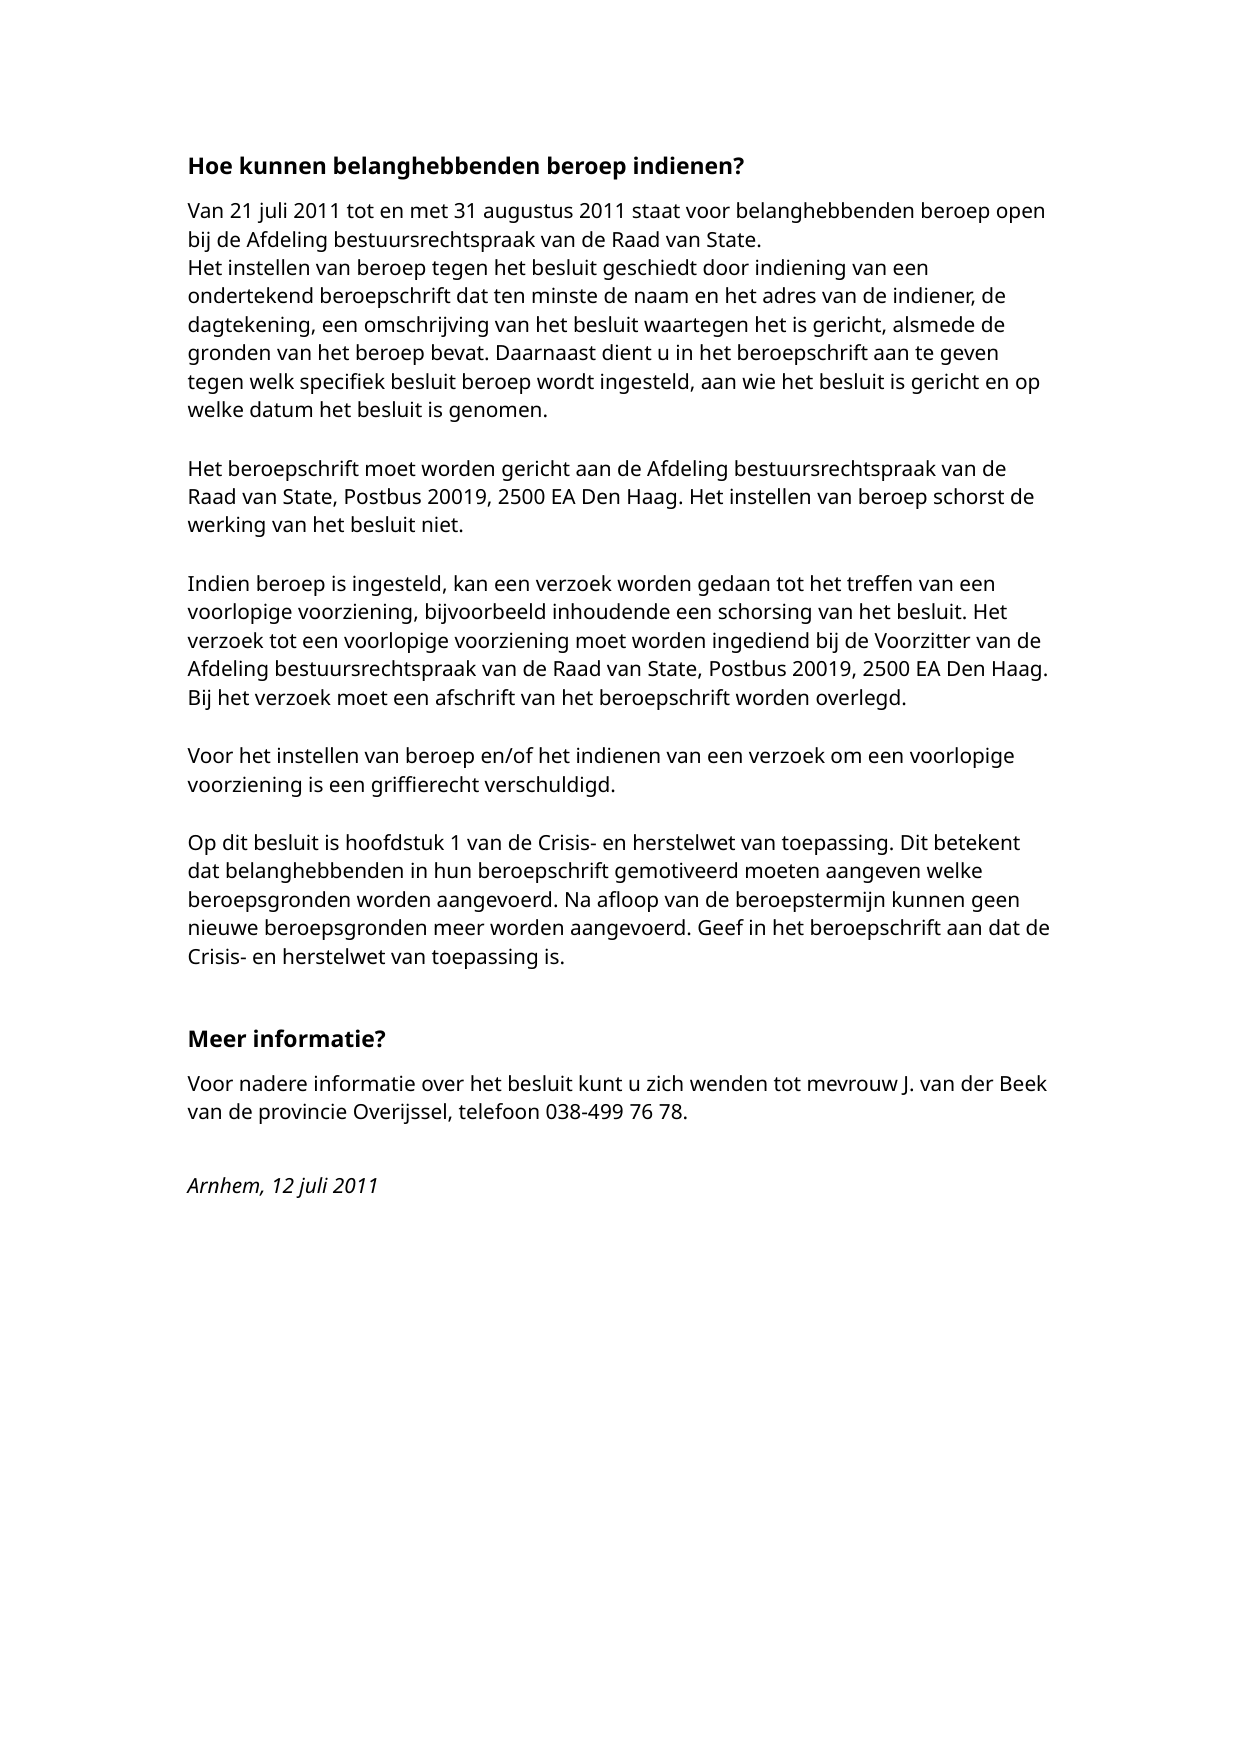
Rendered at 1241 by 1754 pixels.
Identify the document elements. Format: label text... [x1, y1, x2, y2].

text Indien beroep is ingesteld, kan een verzoek worden gedaan tot het treffen van een voorlopige voorziening, bijvoorbeeld inhoudende een schorsing van het besluit. Het verzoek tot een voorlopige voorziening moet worden ingediend bij de Voorzitter van de Afdeling bestuursrechtspraak van de Raad van State, Postbus 20019, 2500 EA Den Haag. Bij het verzoek moet een afschrift van het beroepschrift worden overlegd. [187, 569, 1053, 711]
text Het instellen van beroep tegen het besluit geschiedt door indiening van een ondertekend beroepschrift dat ten minste de naam en het adres van de indiener, de dagtekening, een omschrijving van het besluit waartegen het is gericht, alsmede de gronden van het beroep bevat. Daarnaast dient u in het beroepschrift aan te geven tegen welk specifiek besluit beroep wordt ingesteld, aan wie het besluit is gericht en op welke datum het besluit is genomen. [187, 253, 1053, 424]
subtitle Meer informatie? [187, 1023, 1053, 1054]
subtitle Hoe kunnen belanghebbenden beroep indienen? [187, 150, 1053, 181]
text Op dit besluit is hoofdstuk 1 van de Crisis- en herstelwet van toepassing. Dit betekent dat belanghebbenden in hun beroepschrift gemotiveerd moeten aangeven welke beroepsgronden worden aangevoerd. Na afloop van de beroepstermijn kunnen geen nieuwe beroepsgronden meer worden aangevoerd. Geef in het beroepschrift aan dat de Crisis- en herstelwet van toepassing is. [187, 828, 1053, 970]
text Arnhem, 12 juli 2011 [187, 1171, 1053, 1199]
text Het beroepschrift moet worden gericht aan de Afdeling bestuursrechtspraak van de Raad van State, Postbus 20019, 2500 EA Den Haag. Het instellen van beroep schorst de werking van het besluit niet. [187, 454, 1053, 539]
text Van 21 juli 2011 tot en met 31 augustus 2011 staat voor belanghebbenden beroep open bij de Afdeling bestuursrechtspraak van de Raad van State. [187, 196, 1053, 253]
text Voor het instellen van beroep en/of het indienen van een verzoek om een voorlopige voorziening is een griffierecht verschuldigd. [187, 741, 1053, 798]
text Voor nadere informatie over het besluit kunt u zich wenden tot mevrouw J. van der Beek van de provincie Overijssel, telefoon 038-499 76 78. [187, 1069, 1053, 1126]
